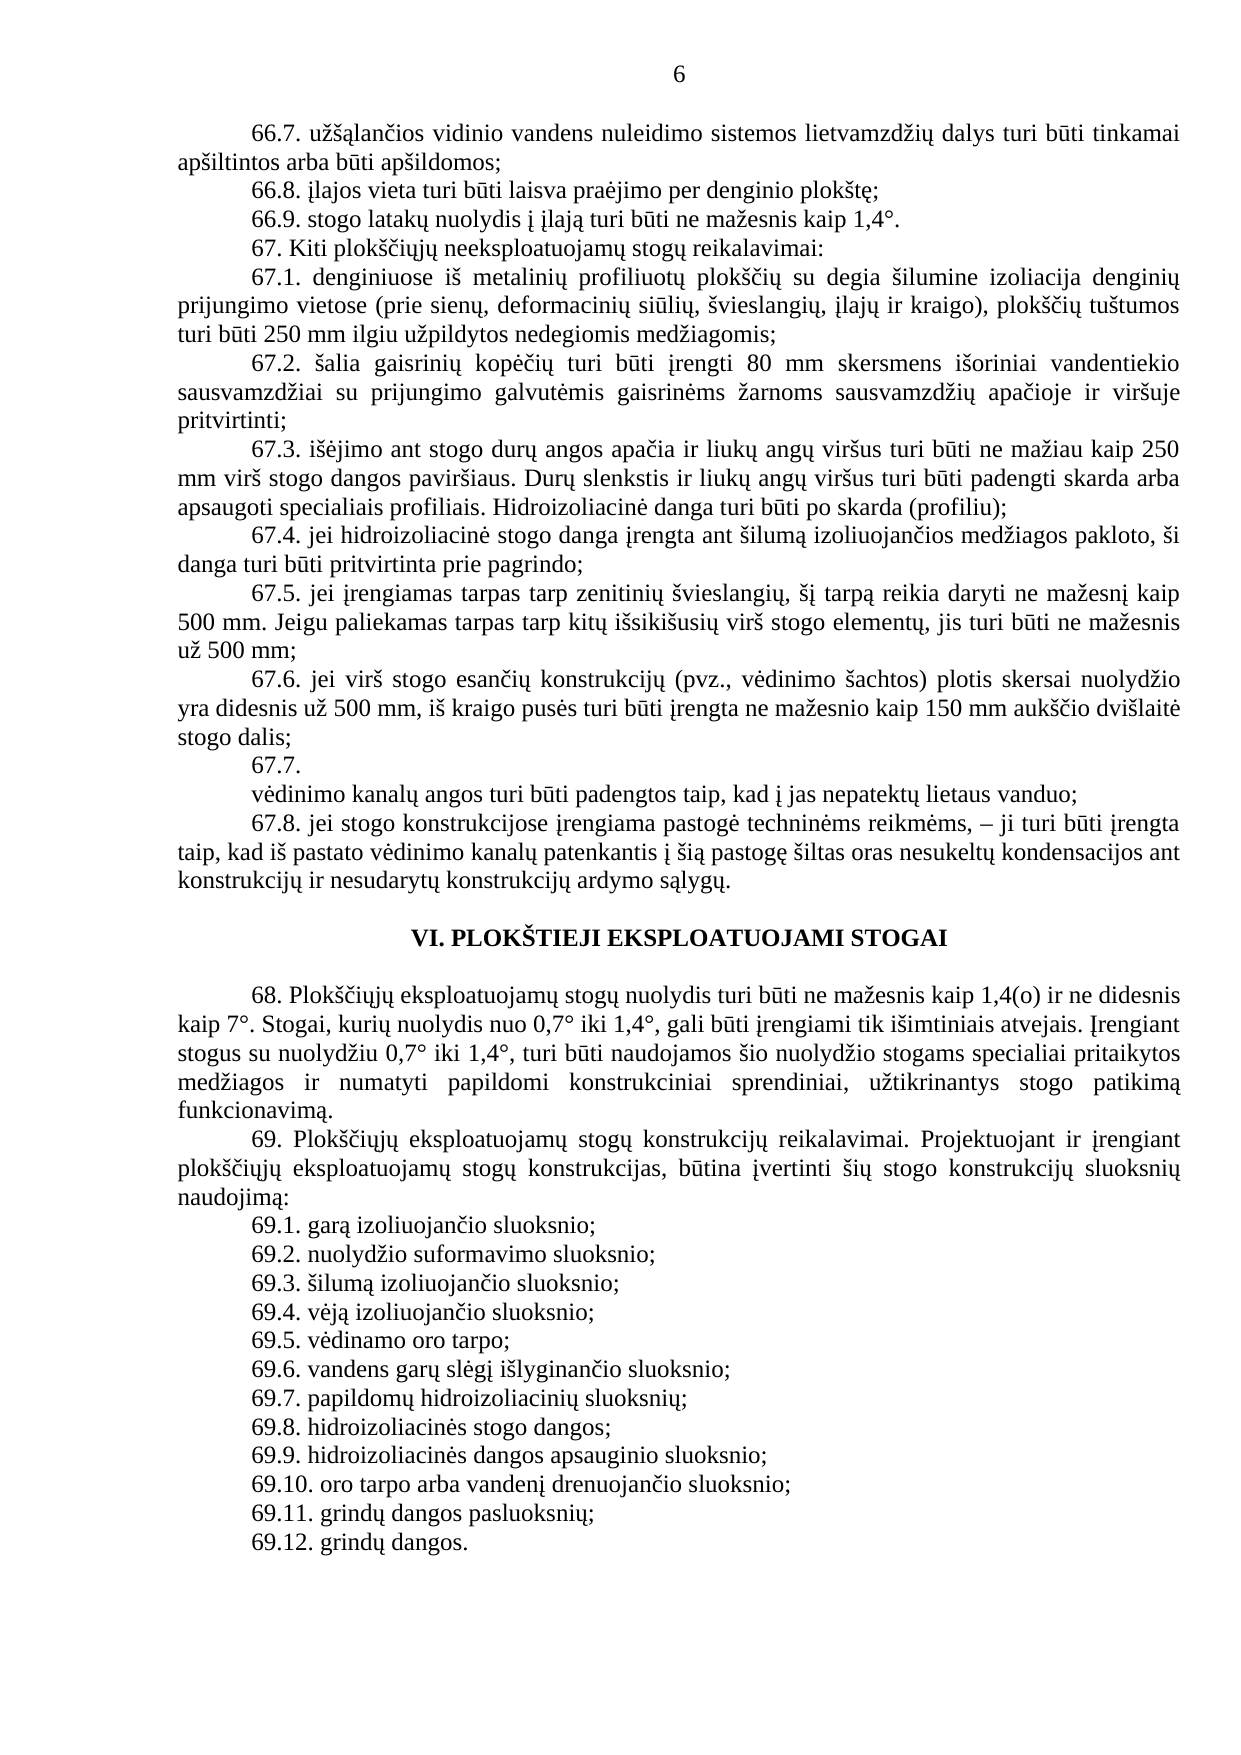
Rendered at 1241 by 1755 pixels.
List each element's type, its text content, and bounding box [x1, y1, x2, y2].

text 69.12. grindų dangos. [177, 1527, 1181, 1556]
text 69.11. grindų dangos pasluoksnių; [177, 1498, 1181, 1527]
text 67.5. jei įrengiamas tarpas tarp zenitinių švieslangių, šį tarpą reikia daryti ne mažesnį kaip 500 mm. Jeigu paliekamas tarpas tarp kitų išsikišusių virš stogo elementų, jis turi būti ne mažesnis už 500 mm; [177, 578, 1181, 664]
text VI. PLOKŠTIEJI EKSPLOATUOJAMI STOGAI [177, 923, 1181, 952]
text 66.7. užšąlančios vidinio vandens nuleidimo sistemos lietvamzdžių dalys turi būti tinkamai apšiltintos arba būti apšildomos; [177, 118, 1181, 176]
text 67.4. jei hidroizoliacinė stogo danga įrengta ant šilumą izoliuojančios medžiagos pakloto, ši danga turi būti pritvirtinta prie pagrindo; [177, 521, 1181, 578]
text 69.8. hidroizoliacinės stogo dangos; [177, 1412, 1181, 1441]
text 67.1. denginiuose iš metalinių profiliuotų plokščių su degia šilumine izoliacija denginių prijungimo vietose (prie sienų, deformacinių siūlių, švieslangių, įlajų ir kraigo), plokščių tuštumos turi būti 250 mm ilgiu užpildytos nedegiomis medžiagomis; [177, 262, 1181, 348]
text 68. Plokščiųjų eksploatuojamų stogų nuolydis turi būti ne mažesnis kaip 1,4(o) ir ne didesnis kaip 7°. Stogai, kurių nuolydis nuo 0,7° iki 1,4°, gali būti įrengiami tik išimtiniais atvejais. Įrengiant stogus su nuolydžiu 0,7° iki 1,4°, turi būti naudojamos šio nuolydžio stogams specialiai pritaikytos medžiagos ir numatyti papildomi konstrukciniai sprendiniai, užtikrinantys stogo patikimą funkcionavimą. [177, 981, 1181, 1124]
text 67.7. [177, 751, 1181, 779]
text 69.4. vėją izoliuojančio sluoksnio; [177, 1297, 1181, 1326]
text 69.7. papildomų hidroizoliacinių sluoksnių; [177, 1383, 1181, 1412]
text 66.9. stogo latakų nuolydis į įlają turi būti ne mažesnis kaip 1,4°. [177, 204, 1181, 233]
text 69.3. šilumą izoliuojančio sluoksnio; [177, 1268, 1181, 1297]
text 66.8. įlajos vieta turi būti laisva praėjimo per denginio plokštę; [177, 176, 1181, 204]
text 69.5. vėdinamo oro tarpo; [177, 1326, 1181, 1354]
text 67.6. jei virš stogo esančių konstrukcijų (pvz., vėdinimo šachtos) plotis skersai nuolydžio yra didesnis už 500 mm, iš kraigo pusės turi būti įrengta ne mažesnio kaip 150 mm aukščio dvišlaitė stogo dalis; [177, 664, 1181, 751]
text 69.6. vandens garų slėgį išlyginančio sluoksnio; [177, 1354, 1181, 1383]
text 67.8. jei stogo konstrukcijose įrengiama pastogė techninėms reikmėms, – ji turi būti įrengta taip, kad iš pastato vėdinimo kanalų patenkantis į šią pastogę šiltas oras nesukeltų kondensacijos ant konstrukcijų ir nesudarytų konstrukcijų ardymo sąlygų. [177, 808, 1181, 894]
text 69. Plokščiųjų eksploatuojamų stogų konstrukcijų reikalavimai. Projektuojant ir įrengiant plokščiųjų eksploatuojamų stogų konstrukcijas, būtina įvertinti šių stogo konstrukcijų sluoksnių naudojimą: [177, 1124, 1181, 1211]
text 67.2. šalia gaisrinių kopėčių turi būti įrengti 80 mm skersmens išoriniai vandentiekio sausvamzdžiai su prijungimo galvutėmis gaisrinėms žarnoms sausvamzdžių apačioje ir viršuje pritvirtinti; [177, 348, 1181, 434]
text vėdinimo kanalų angos turi būti padengtos taip, kad į jas nepatektų lietaus vanduo; [177, 779, 1181, 808]
text 67.3. išėjimo ant stogo durų angos apačia ir liukų angų viršus turi būti ne mažiau kaip 250 mm virš stogo dangos paviršiaus. Durų slenkstis ir liukų angų viršus turi būti padengti skarda arba apsaugoti specialiais profiliais. Hidroizoliacinė danga turi būti po skarda (profiliu); [177, 434, 1181, 521]
text 69.9. hidroizoliacinės dangos apsauginio sluoksnio; [177, 1441, 1181, 1469]
text 69.1. garą izoliuojančio sluoksnio; [177, 1211, 1181, 1239]
text 69.2. nuolydžio suformavimo sluoksnio; [177, 1239, 1181, 1268]
text 69.10. oro tarpo arba vandenį drenuojančio sluoksnio; [177, 1469, 1181, 1498]
text 67. Kiti plokščiųjų neeksploatuojamų stogų reikalavimai: [177, 233, 1181, 262]
